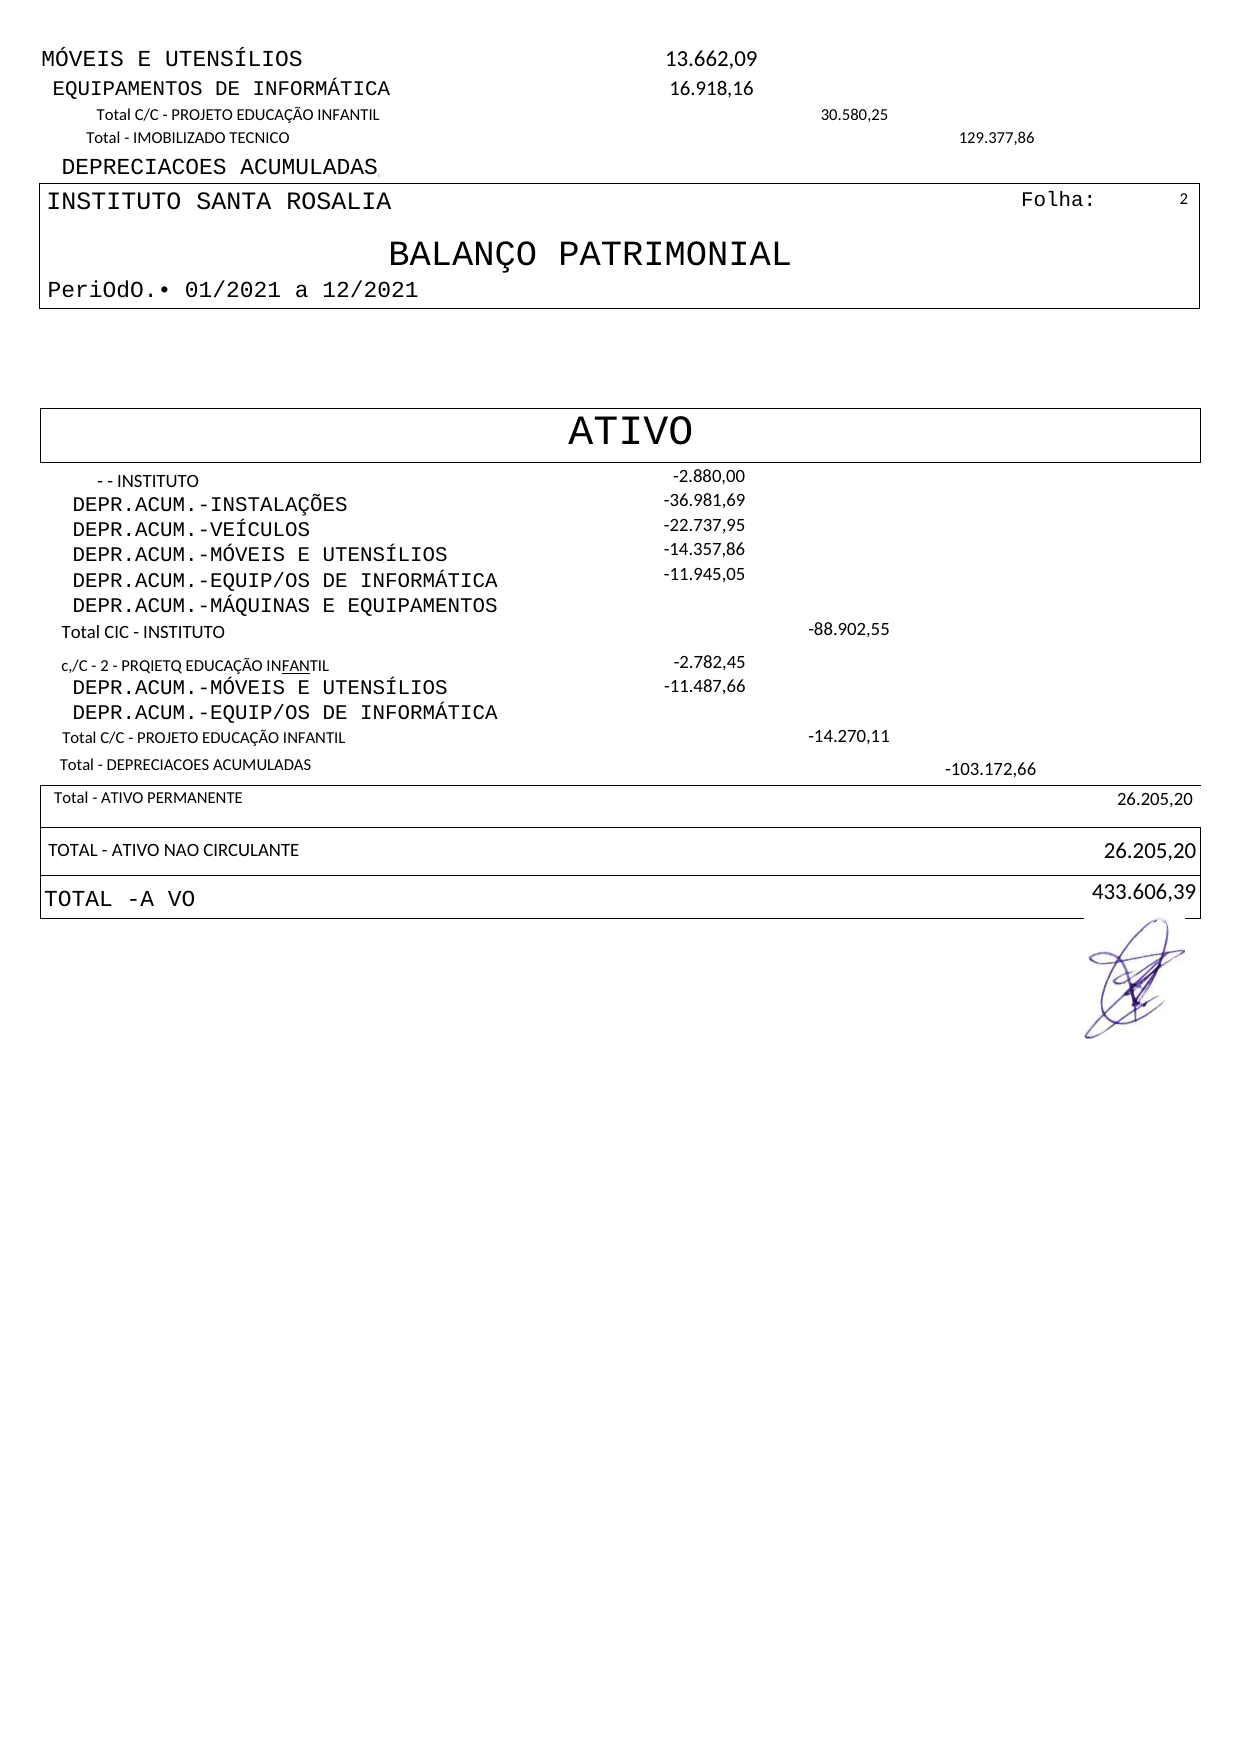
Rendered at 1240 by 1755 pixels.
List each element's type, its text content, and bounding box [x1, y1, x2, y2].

table_cell Total - ATIVO PERMANENTE [41, 786, 568, 827]
table_cell TOTAL - ATIVO NAO CIRCULANTE [41, 828, 568, 875]
table_cell [568, 786, 808, 827]
table_header INSTITUTO SANTA ROSALIA BALANÇO PATRIMONIAL PeriOdO.• 01/2021 a 12/2021 [40, 184, 808, 308]
table_cell -2.880,00 -36.981,69 -22.737,95 -14.357,86 -11.945,05 -2.782,45 -11.487,66 [568, 463, 808, 785]
text MÓVEIS E UTENSÍLIOS 13.662,09 [39, 44, 1198, 73]
text DEPRECIACOES ACUMULADAS [61, 155, 1177, 181]
table_cell [568, 828, 808, 875]
table_cell 26.205,20 [808, 828, 1200, 875]
table_cell TOTAL -A VO [41, 876, 568, 918]
table_header Folha: [808, 184, 1118, 308]
table_header 2 [1118, 184, 1199, 308]
text Total - IMOBILIZADO TECNICO 129.377,86 [39, 127, 1198, 148]
table_header ATIVO [568, 409, 808, 462]
text Total C/C - PROJETO EDUCAÇÃO INFANTIL 30.580,25 [39, 104, 1198, 125]
table_cell -88.902,55 -14.270,11 -103.172,66 [808, 463, 1201, 785]
table_cell [568, 876, 808, 918]
table_cell 433.606,39 [808, 876, 1200, 918]
table_cell - - INSTITUTO DEPR.ACUM.-INSTALAÇÕES DEPR.ACUM.-VEÍCULOS DEPR.ACUM.-MÓVEIS E UTENSÍLIOS DEPR.ACUM.-EQUIP/OS DE INFORMÁTICA DEPR.ACUM.-MÁQUINAS E EQUIPAMENTOS Total CIC - INSTITUTO c,/C - 2 - PRQIETQ EDUCAÇÃO INFANTIL DEPR.ACUM.-MÓVEIS E UTENSÍLIOS DEPR.ACUM.-EQUIP/OS DE INFORMÁTICA Total C/C - PROJETO EDUCAÇÃO INFANTIL Total - DEPRECIACOES ACUMULADAS [40, 463, 568, 785]
table_header [41, 409, 568, 462]
table_header [808, 409, 1200, 462]
text EQUIPAMENTOS DE INFORMÁTICA 16.918,16 [39, 75, 1198, 102]
table_cell 26.205,20 [808, 786, 1201, 827]
